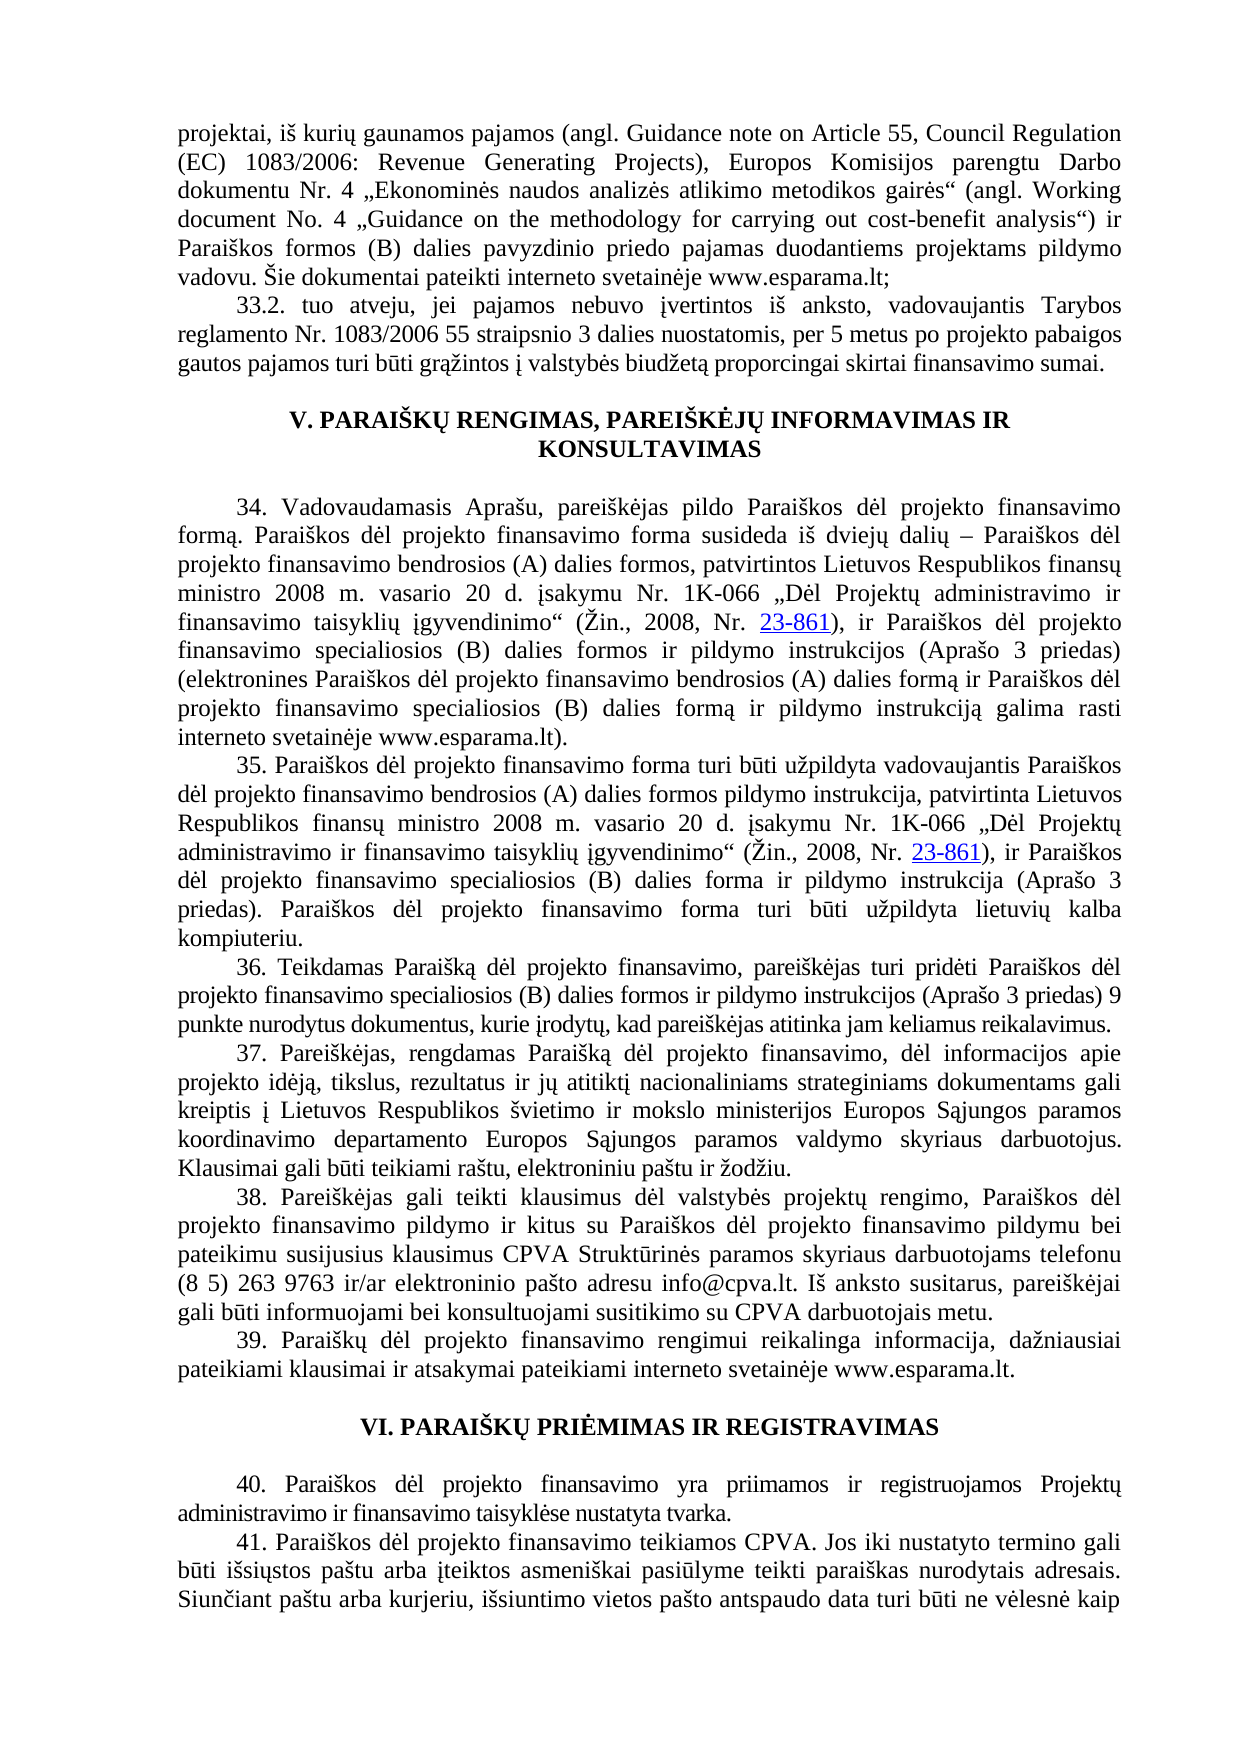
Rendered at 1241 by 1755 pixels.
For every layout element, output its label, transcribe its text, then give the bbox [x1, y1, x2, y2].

text 39. Paraiškų dėl projekto finansavimo rengimui reikalinga informacija, dažniausiai pateikiami klausimai ir atsakymai pateikiami interneto svetainėje www.esparama.lt. [177, 1326, 1122, 1383]
text 33.2. tuo atveju, jei pajamos nebuvo įvertintos iš anksto, vadovaujantis Tarybos reglamento Nr. 1083/2006 55 straipsnio 3 dalies nuostatomis, per 5 metus po projekto pabaigos gautos pajamos turi būti grąžintos į valstybės biudžetą proporcingai skirtai finansavimo sumai. [177, 291, 1122, 377]
text 41. Paraiškos dėl projekto finansavimo teikiamos CPVA. Jos iki nustatyto termino gali būti išsiųstos paštu arba įteiktos asmeniškai pasiūlyme teikti paraiškas nurodytais adresais. Siunčiant paštu arba kurjeriu, išsiuntimo vietos pašto antspaudo data turi būti ne vėlesnė kaip [177, 1527, 1122, 1613]
text projektai, iš kurių gaunamos pajamos (angl. Guidance note on Article 55, Council Regulation (EC) 1083/2006: Revenue Generating Projects), Europos Komisijos parengtu Darbo dokumentu Nr. 4 „Ekonominės naudos analizės atlikimo metodikos gairės“ (angl. Working document No. 4 „Guidance on the methodology for carrying out cost-benefit analysis“) ir Paraiškos formos (B) dalies pavyzdinio priedo pajamas duodantiems projektams pildymo vadovu. Šie dokumentai pateikti interneto svetainėje www.esparama.lt; [177, 118, 1122, 291]
text VI. PARAIŠKŲ PRIĖMIMAS IR REGISTRAVIMAS [177, 1412, 1122, 1441]
text 37. Pareiškėjas, rengdamas Paraišką dėl projekto finansavimo, dėl informacijos apie projekto idėją, tikslus, rezultatus ir jų atitiktį nacionaliniams strateginiams dokumentams gali kreiptis į Lietuvos Respublikos švietimo ir mokslo ministerijos Europos Sąjungos paramos koordinavimo departamento Europos Sąjungos paramos valdymo skyriaus darbuotojus. Klausimai gali būti teikiami raštu, elektroniniu paštu ir žodžiu. [177, 1038, 1122, 1182]
text 34. Vadovaudamasis Aprašu, pareiškėjas pildo Paraiškos dėl projekto finansavimo formą. Paraiškos dėl projekto finansavimo forma susideda iš dviejų dalių – Paraiškos dėl projekto finansavimo bendrosios (A) dalies formos, patvirtintos Lietuvos Respublikos finansų ministro 2008 m. vasario 20 d. įsakymu Nr. 1K-066 „Dėl Projektų administravimo ir finansavimo taisyklių įgyvendinimo“ (Žin., 2008, Nr. 23-861), ir Paraiškos dėl projekto finansavimo specialiosios (B) dalies formos ir pildymo instrukcijos (Aprašo 3 priedas) (elektronines Paraiškos dėl projekto finansavimo bendrosios (A) dalies formą ir Paraiškos dėl projekto finansavimo specialiosios (B) dalies formą ir pildymo instrukciją galima rasti interneto svetainėje www.esparama.lt). [177, 492, 1122, 751]
text 36. Teikdamas Paraišką dėl projekto finansavimo, pareiškėjas turi pridėti Paraiškos dėl projekto finansavimo specialiosios (B) dalies formos ir pildymo instrukcijos (Aprašo 3 priedas) 9 punkte nurodytus dokumentus, kurie įrodytų, kad pareiškėjas atitinka jam keliamus reikalavimus. [177, 952, 1122, 1038]
text 40. Paraiškos dėl projekto finansavimo yra priimamos ir registruojamos Projektų administravimo ir finansavimo taisyklėse nustatyta tvarka. [177, 1469, 1122, 1527]
text V. PARAIŠKŲ RENGIMAS, PAREIŠKĖJŲ INFORMAVIMAS IR KONSULTAVIMAS [177, 406, 1122, 463]
text 35. Paraiškos dėl projekto finansavimo forma turi būti užpildyta vadovaujantis Paraiškos dėl projekto finansavimo bendrosios (A) dalies formos pildymo instrukcija, patvirtinta Lietuvos Respublikos finansų ministro 2008 m. vasario 20 d. įsakymu Nr. 1K-066 „Dėl Projektų administravimo ir finansavimo taisyklių įgyvendinimo“ (Žin., 2008, Nr. 23-861), ir Paraiškos dėl projekto finansavimo specialiosios (B) dalies forma ir pildymo instrukcija (Aprašo 3 priedas). Paraiškos dėl projekto finansavimo forma turi būti užpildyta lietuvių kalba kompiuteriu. [177, 751, 1122, 952]
text 38. Pareiškėjas gali teikti klausimus dėl valstybės projektų rengimo, Paraiškos dėl projekto finansavimo pildymo ir kitus su Paraiškos dėl projekto finansavimo pildymu bei pateikimu susijusius klausimus CPVA Struktūrinės paramos skyriaus darbuotojams telefonu (8 5) 263 9763 ir/ar elektroninio pašto adresu info@cpva.lt. Iš anksto susitarus, pareiškėjai gali būti informuojami bei konsultuojami susitikimo su CPVA darbuotojais metu. [177, 1182, 1122, 1326]
